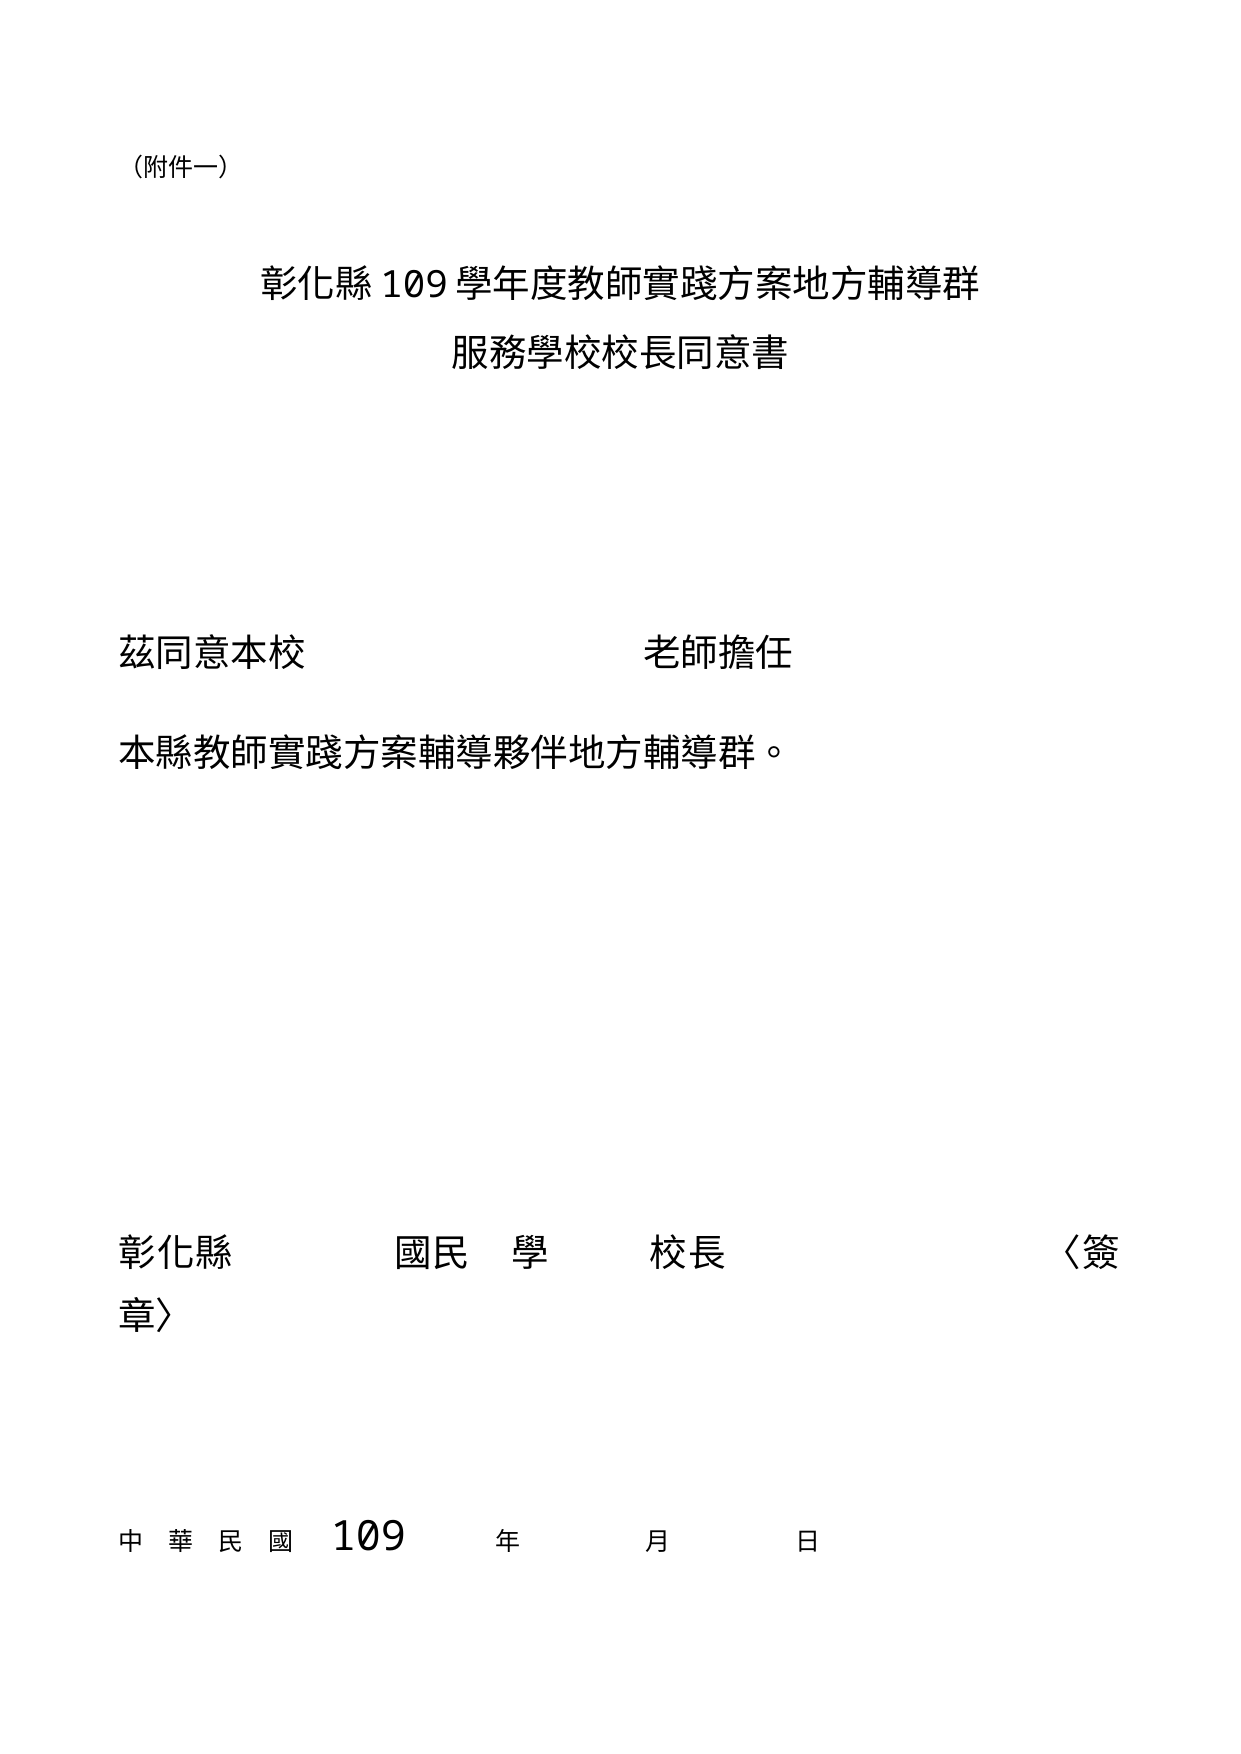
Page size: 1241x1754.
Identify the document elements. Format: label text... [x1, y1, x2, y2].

text 茲同意本校 老師擔任 [118, 608, 1122, 671]
text 服務學校校長同意書 [118, 308, 1122, 371]
text 本縣教師實踐方案輔導夥伴地方輔導群。 [118, 708, 1122, 771]
text 中 華 民 國 109 年 月 日 [118, 1458, 1122, 1583]
text 彰化縣 國民 學 校長 〈簽章〉 [118, 1208, 1122, 1333]
text 彰化縣109學年度教師實踐方案地方輔導群 [118, 246, 1122, 308]
text （附件一） [118, 121, 1122, 183]
